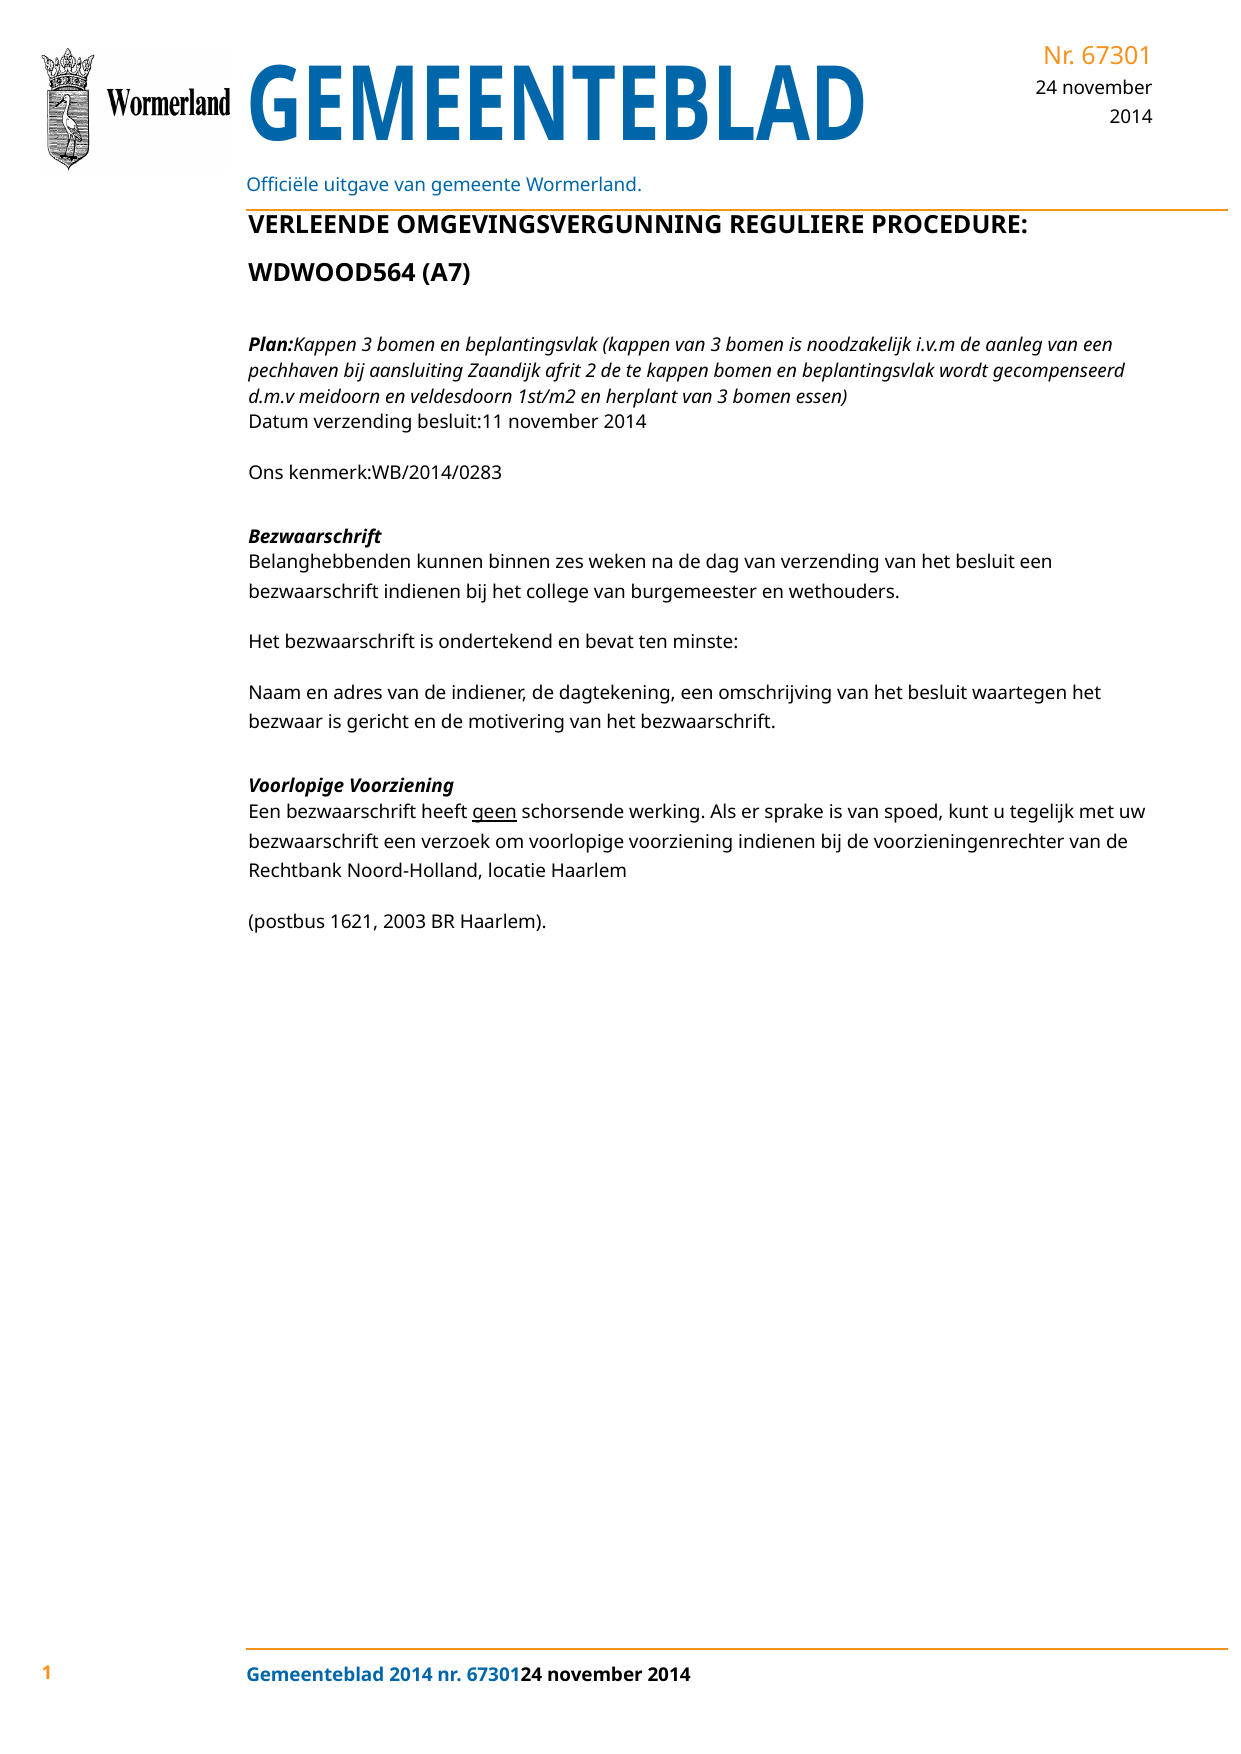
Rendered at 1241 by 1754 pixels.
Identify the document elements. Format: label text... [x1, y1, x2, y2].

text Bezwaarschrift [248, 523, 1152, 549]
text Voorlopige Voorziening [248, 773, 1152, 798]
text Het bezwaarschrift is ondertekend en bevat ten minste: [248, 629, 1152, 654]
text Datum verzending besluit:11 november 2014 [248, 409, 1152, 434]
text Belanghebbenden kunnen binnen zes weken na de dag van verzending van het besluit een bezwaarschrift indienen bij het college van burgemeester en wethouders. [248, 549, 1152, 604]
picture [41, 47, 231, 172]
text Een bezwaarschrift heeft geen schorsende werking. Als er sprake is van spoed, kunt u tegelijk met uw bezwaarschrift een verzoek om voorlopige voorziening indienen bij de voorzieningenrechter van de Rechtbank Noord-Holland, locatie Haarlem [248, 798, 1152, 883]
text Ons kenmerk:WB/2014/0283 [248, 459, 1152, 485]
text Plan:Kappen 3 bomen en beplantingsvlak (kappen van 3 bomen is noodzakelijk i.v.m de aanleg van een pechhaven bij aansluiting Zaandijk afrit 2 de te kappen bomen en beplantingsvlak wordt gecompenseerd d.m.v meidoorn en veldesdoorn 1st/m2 en herplant van 3 bomen essen) [248, 331, 1152, 409]
text Naam en adres van de indiener, de dagtekening, een omschrijving van het besluit waartegen het bezwaar is gericht en de motivering van het bezwaarschrift. [248, 679, 1152, 734]
text VERLEENDE OMGEVINGSVERGUNNING REGULIERE PROCEDURE: WDWOOD564 (A7) [248, 211, 1152, 288]
text (postbus 1621, 2003 BR Haarlem). [248, 908, 1152, 934]
